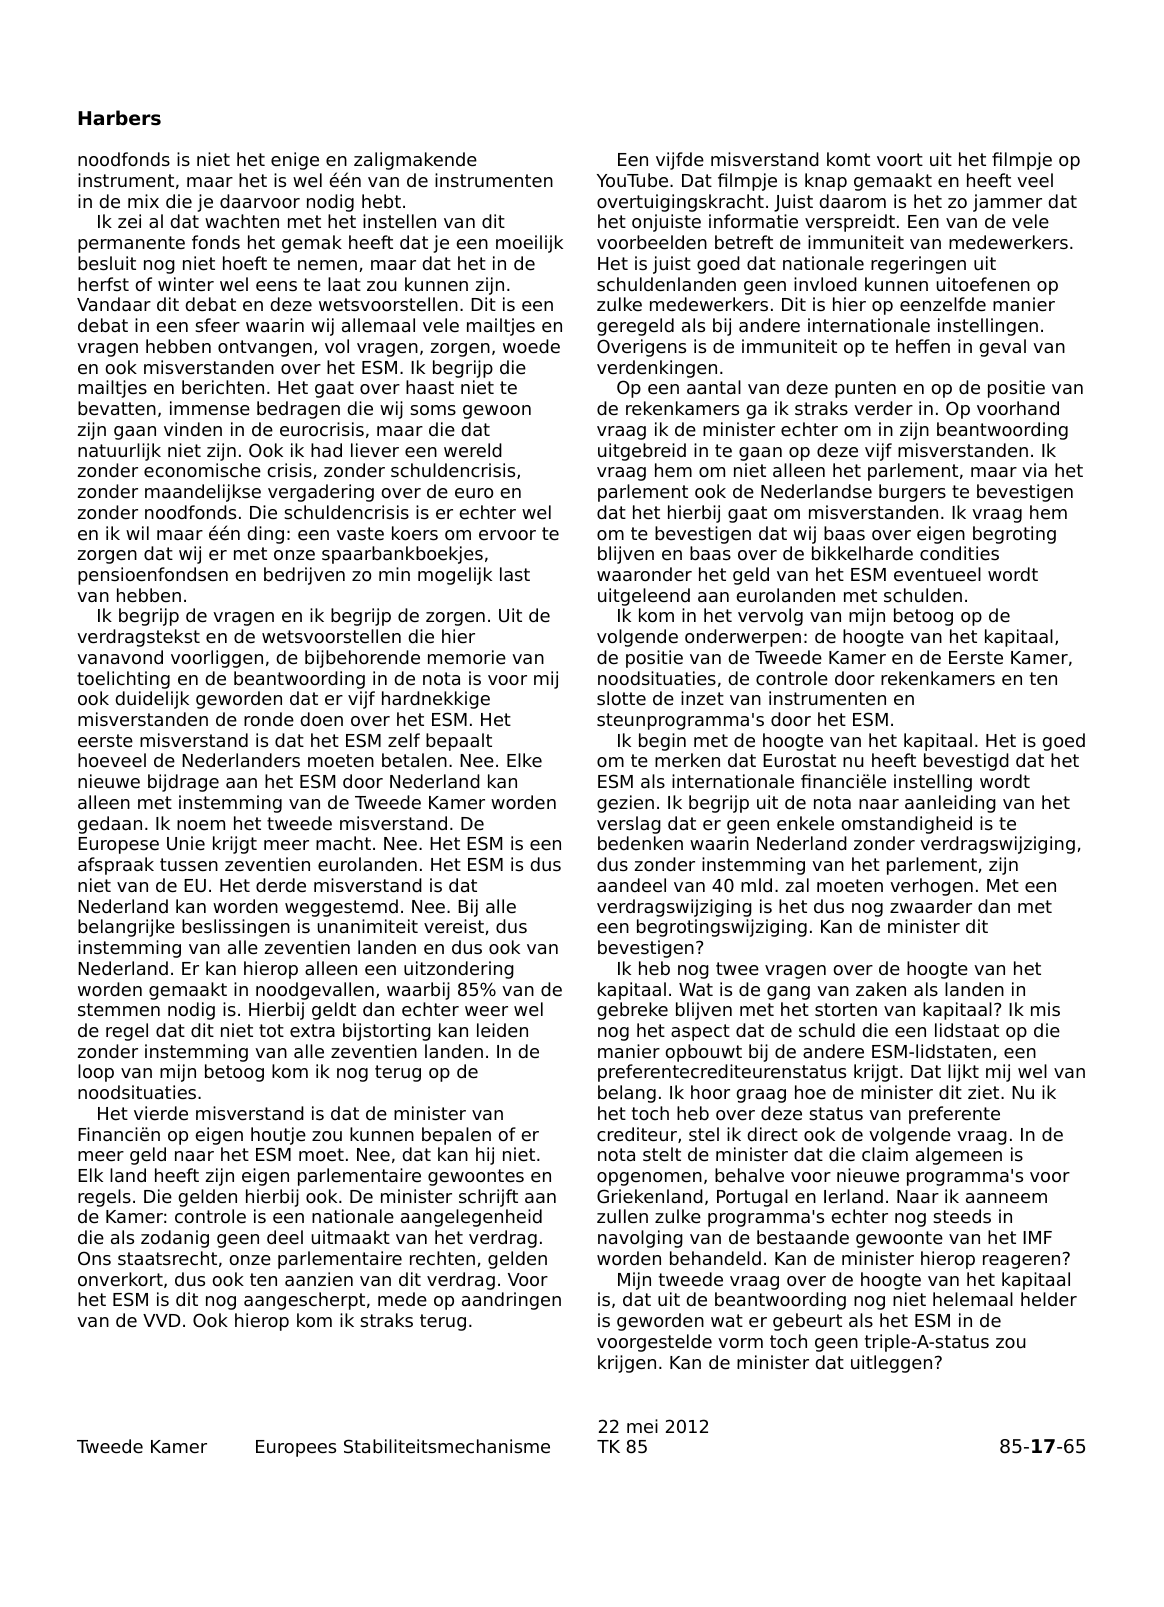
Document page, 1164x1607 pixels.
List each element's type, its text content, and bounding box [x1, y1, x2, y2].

text Het vierde misverstand is dat de minister van Financiën op eigen houtje zou kunnen bepalen of er meer geld naar het ESM moet. Nee, dat kan hij niet. Elk land heeft zijn eigen parlementaire gewoontes en regels. Die gelden hierbij ook. De minister schrijft aan de Kamer: controle is een nationale aangelegenheid die als zodanig geen deel uitmaakt van het verdrag. Ons staatsrecht, onze parlementaire rechten, gelden onverkort, dus ook ten aanzien van dit verdrag. Voor het ESM is dit nog aangescherpt, mede op aandringen van de VVD. Ook hierop kom ik straks terug. [77, 1104, 567, 1332]
text Ik heb nog twee vragen over de hoogte van het kapitaal. Wat is de gang van zaken als landen in gebreke blijven met het storten van kapitaal? Ik mis nog het aspect dat de schuld die een lidstaat op die manier opbouwt bij de andere ESM-lidstaten, een preferentecrediteurenstatus krijgt. Dat lijkt mij wel van belang. Ik hoor graag hoe de minister dit ziet. Nu ik het toch heb over deze status van preferente crediteur, stel ik direct ook de volgende vraag. In de nota stelt de minister dat die claim algemeen is opgenomen, behalve voor nieuwe programma's voor Griekenland, Portugal en Ierland. Naar ik aanneem zullen zulke programma's echter nog steeds in navolging van de bestaande gewoonte van het IMF worden behandeld. Kan de minister hierop reageren? [596, 959, 1087, 1269]
text Ik zei al dat wachten met het instellen van dit permanente fonds het gemak heeft dat je een moeilijk besluit nog niet hoeft te nemen, maar dat het in de herfst of winter wel eens te laat zou kunnen zijn. Vandaar dit debat en deze wetsvoorstellen. Dit is een debat in een sfeer waarin wij allemaal vele mailtjes en vragen hebben ontvangen, vol vragen, zorgen, woede en ook misverstanden over het ESM. Ik begrijp die mailtjes en berichten. Het gaat over haast niet te bevatten, immense bedragen die wij soms gewoon zijn gaan vinden in de eurocrisis, maar die dat natuurlijk niet zijn. Ook ik had liever een wereld zonder economische crisis, zonder schuldencrisis, zonder maandelijkse vergadering over de euro en zonder noodfonds. Die schuldencrisis is er echter wel en ik wil maar één ding: een vaste koers om ervoor te zorgen dat wij er met onze spaarbankboekjes, pensioenfondsen en bedrijven zo min mogelijk last van hebben. [77, 212, 567, 606]
text noodfonds is niet het enige en zaligmakende instrument, maar het is wel één van de instrumenten in de mix die je daarvoor nodig hebt. [77, 150, 567, 212]
text Op een aantal van deze punten en op de positie van de rekenkamers ga ik straks verder in. Op voorhand vraag ik de minister echter om in zijn beantwoording uitgebreid in te gaan op deze vijf misverstanden. Ik vraag hem om niet alleen het parlement, maar via het parlement ook de Nederlandse burgers te bevestigen dat het hierbij gaat om misverstanden. Ik vraag hem om te bevestigen dat wij baas over eigen begroting blijven en baas over de bikkelharde condities waaronder het geld van het ESM eventueel wordt uitgeleend aan eurolanden met schulden. [596, 378, 1087, 606]
text Ik kom in het vervolg van mijn betoog op de volgende onderwerpen: de hoogte van het kapitaal, de positie van de Tweede Kamer en de Eerste Kamer, noodsituaties, de controle door rekenkamers en ten slotte de inzet van instrumenten en steunprogramma's door het ESM. [596, 606, 1087, 731]
text Mijn tweede vraag over de hoogte van het kapitaal is, dat uit de beantwoording nog niet helemaal helder is geworden wat er gebeurt als het ESM in de voorgestelde vorm toch geen triple-A-status zou krijgen. Kan de minister dat uitleggen? [596, 1269, 1087, 1373]
text Ik begrijp de vragen en ik begrijp de zorgen. Uit de verdragstekst en de wetsvoorstellen die hier vanavond voorliggen, de bijbehorende memorie van toelichting en de beantwoording in de nota is voor mij ook duidelijk geworden dat er vijf hardnekkige misverstanden de ronde doen over het ESM. Het eerste misverstand is dat het ESM zelf bepaalt hoeveel de Nederlanders moeten betalen. Nee. Elke nieuwe bijdrage aan het ESM door Nederland kan alleen met instemming van de Tweede Kamer worden gedaan. Ik noem het tweede misverstand. De Europese Unie krijgt meer macht. Nee. Het ESM is een afspraak tussen zeventien eurolanden. Het ESM is dus niet van de EU. Het derde misverstand is dat Nederland kan worden weggestemd. Nee. Bij alle belangrijke beslissingen is unanimiteit vereist, dus instemming van alle zeventien landen en dus ook van Nederland. Er kan hierop alleen een uitzondering worden gemaakt in noodgevallen, waarbij 85% van de stemmen nodig is. Hierbij geldt dan echter weer wel de regel dat dit niet tot extra bijstorting kan leiden zonder instemming van alle zeventien landen. In de loop van mijn betoog kom ik nog terug op de noodsituaties. [77, 606, 567, 1104]
text Ik begin met de hoogte van het kapitaal. Het is goed om te merken dat Eurostat nu heeft bevestigd dat het ESM als internationale financiële instelling wordt gezien. Ik begrijp uit de nota naar aanleiding van het verslag dat er geen enkele omstandigheid is te bedenken waarin Nederland zonder verdragswijziging, dus zonder instemming van het parlement, zijn aandeel van 40 mld. zal moeten verhogen. Met een verdragswijziging is het dus nog zwaarder dan met een begrotingswijziging. Kan de minister dit bevestigen? [596, 731, 1087, 959]
text Een vijfde misverstand komt voort uit het filmpje op YouTube. Dat filmpje is knap gemaakt en heeft veel overtuigingskracht. Juist daarom is het zo jammer dat het onjuiste informatie verspreidt. Een van de vele voorbeelden betreft de immuniteit van medewerkers. Het is juist goed dat nationale regeringen uit schuldenlanden geen invloed kunnen uitoefenen op zulke medewerkers. Dit is hier op eenzelfde manier geregeld als bij andere internationale instellingen. Overigens is de immuniteit op te heffen in geval van verdenkingen. [596, 150, 1087, 378]
